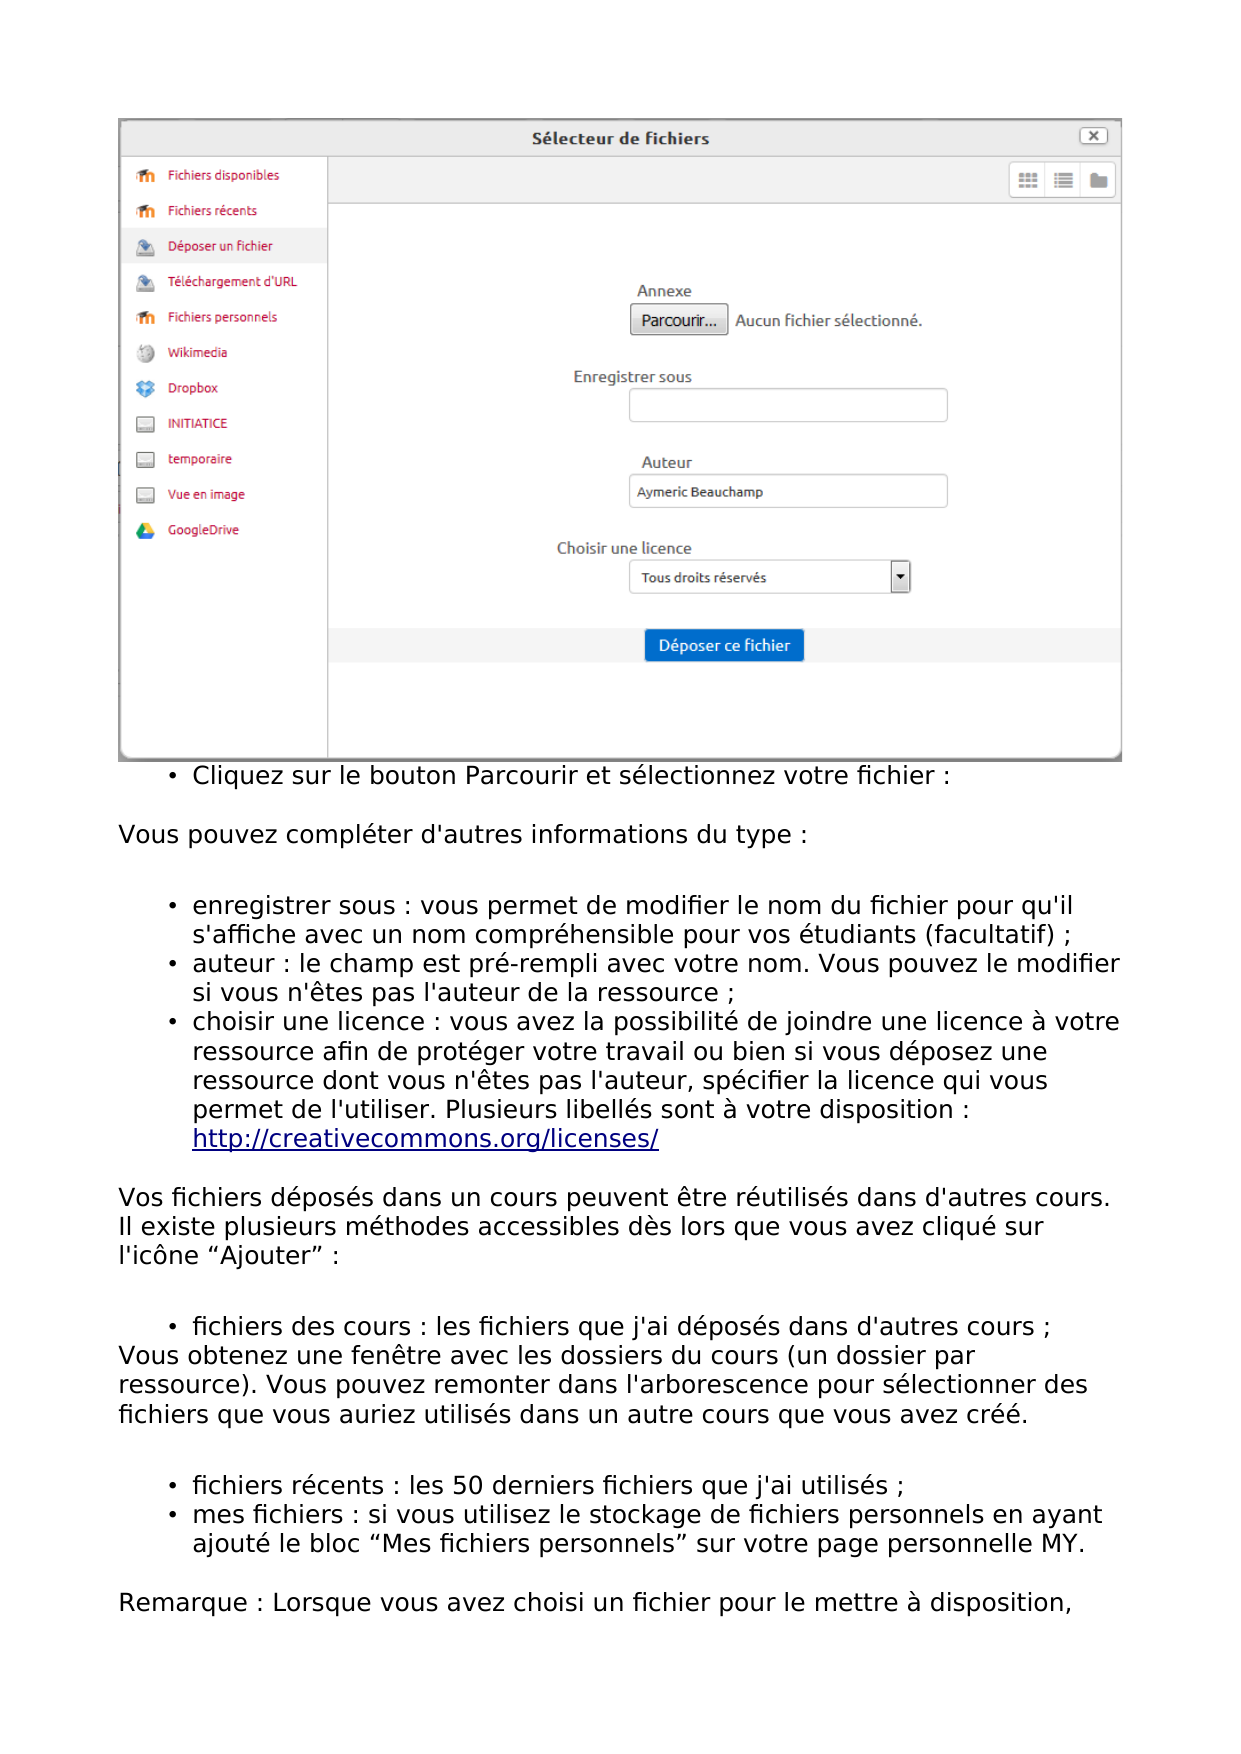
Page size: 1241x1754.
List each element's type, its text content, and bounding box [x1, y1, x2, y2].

text Remarque : Lorsque vous avez choisi un fichier pour le mettre à disposition, [118, 1588, 1122, 1617]
list fichiers récents : les 50 derniers fichiers que j'ai utilisés ; [177, 1471, 1122, 1500]
list choisir une licence : vous avez la possibilité de joindre une licence à votre ressource afin de protéger votre travail ou bien si vous déposez une ressource dont vous n'êtes pas l'auteur, spécifier la licence qui vous permet de l'utiliser. Plusieurs libellés sont à votre disposition : http://creativecommons.org/licenses/ [177, 1008, 1122, 1153]
text Vos fichiers déposés dans un cours peuvent être réutilisés dans d'autres cours. Il existe plusieurs méthodes accessibles dès lors que vous avez cliqué sur l'icône “Ajouter” : [118, 1183, 1122, 1270]
text Vous obtenez une fenêtre avec les dossiers du cours (un dossier par ressource). Vous pouvez remonter dans l'arborescence pour sélectionner des fichiers que vous auriez utilisés dans un autre cours que vous avez créé. [118, 1342, 1122, 1429]
list auteur : le champ est pré-rempli avec votre nom. Vous pouvez le modifier si vous n'êtes pas l'auteur de la ressource ; [177, 949, 1122, 1008]
list fichiers des cours : les fichiers que j'ai déposés dans d'autres cours ; [177, 1312, 1122, 1342]
list Cliquez sur le bouton Parcourir et sélectionnez votre fichier : [177, 762, 1122, 790]
list enregistrer sous : vous permet de modifier le nom du fichier pour qu'il s'affiche avec un nom compréhensible pour vos étudiants (facultatif) ; [177, 891, 1122, 949]
picture [118, 118, 1123, 762]
list mes fichiers : si vous utilisez le stockage de fichiers personnels en ayant ajouté le bloc “Mes fichiers personnels” sur votre page personnelle MY. [177, 1500, 1122, 1558]
text Vous pouvez compléter d'autres informations du type : [118, 820, 1122, 849]
